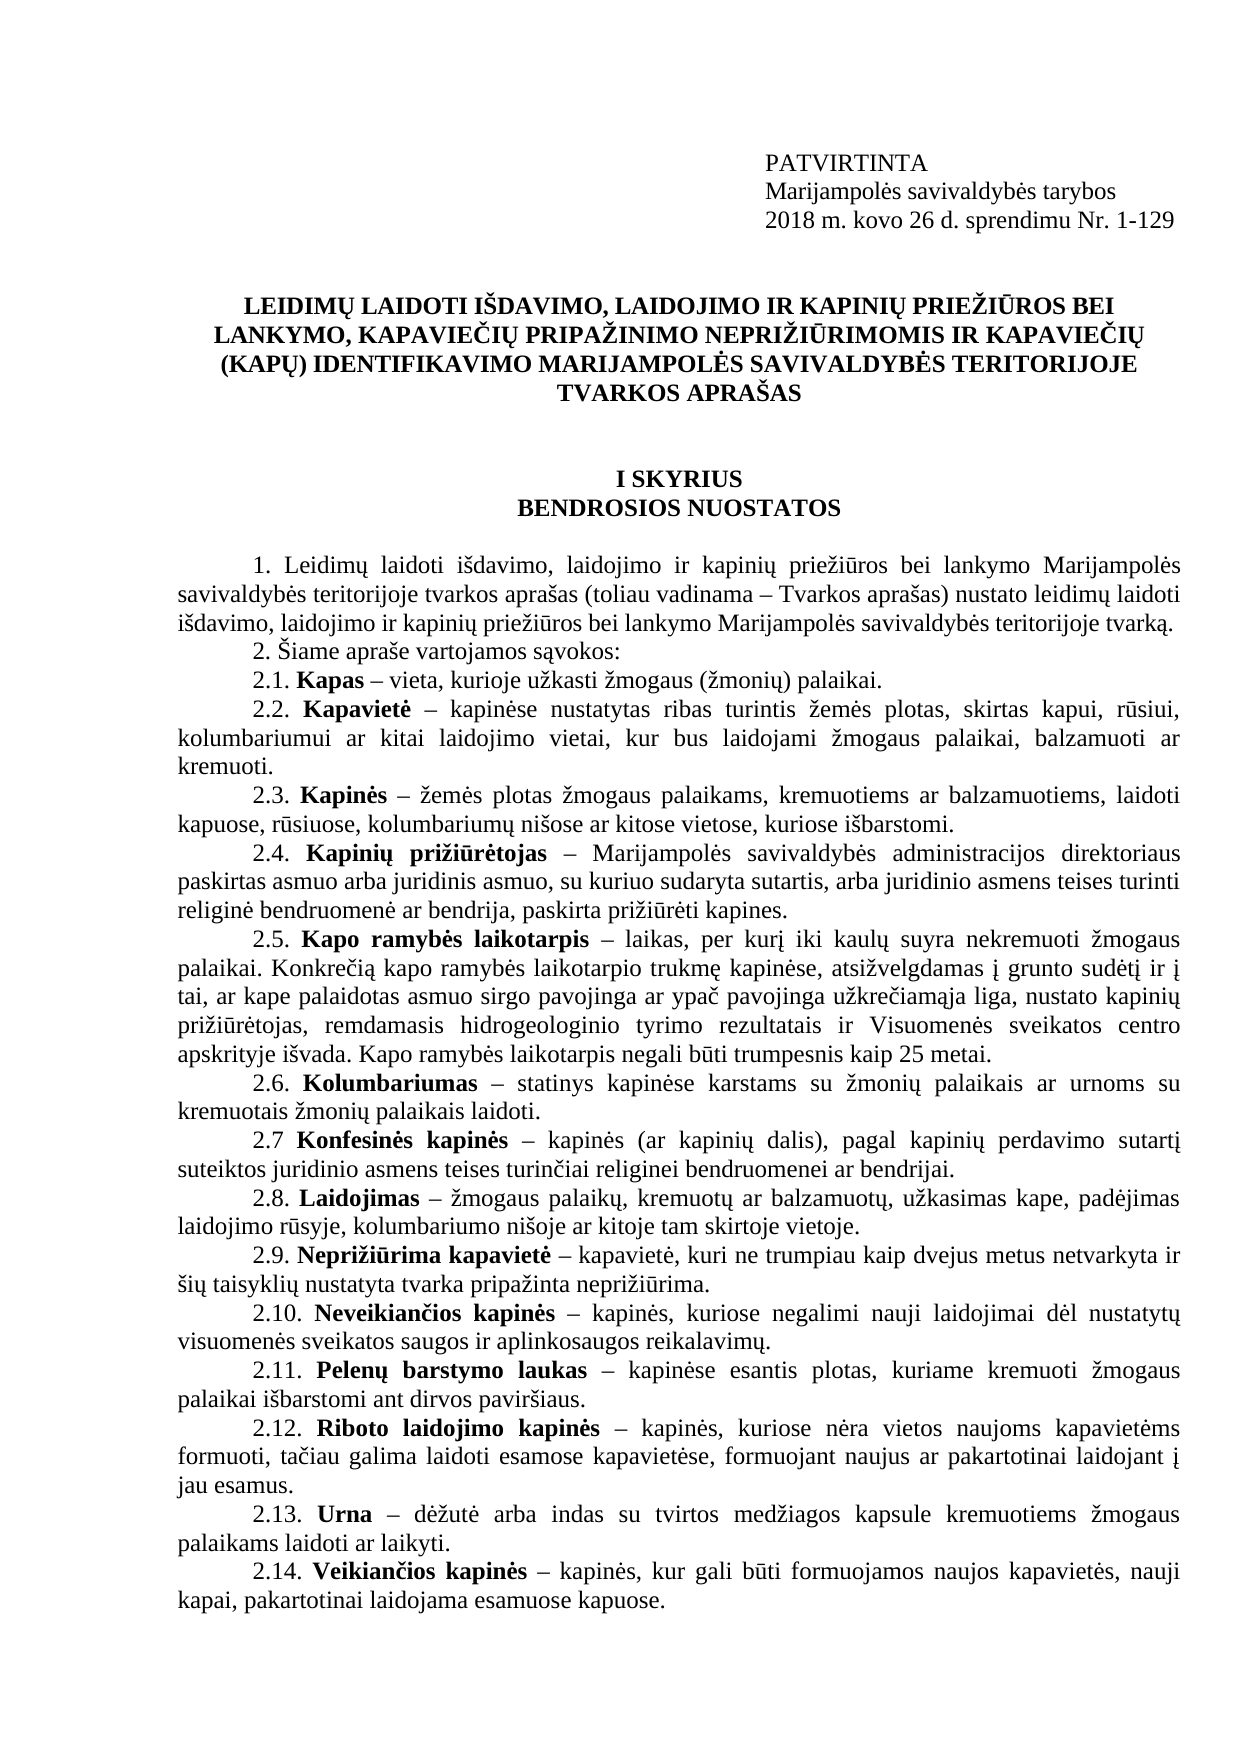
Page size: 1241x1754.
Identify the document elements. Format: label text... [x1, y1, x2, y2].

text 2.3. Kapinės – žemės plotas žmogaus palaikams, kremuotiems ar balzamuotiems, laidoti kapuose, rūsiuose, kolumbariumų nišose ar kitose vietose, kuriose išbarstomi. [177, 780, 1181, 838]
text 2. Šiame apraše vartojamos sąvokos: [177, 636, 1181, 665]
text 1. Leidimų laidoti išdavimo, laidojimo ir kapinių priežiūros bei lankymo Marijampolės savivaldybės teritorijoje tvarkos aprašas (toliau vadinama – Tvarkos aprašas) nustato leidimų laidoti išdavimo, laidojimo ir kapinių priežiūros bei lankymo Marijampolės savivaldybės teritorijoje tvarką. [177, 550, 1181, 636]
text PATVIRTINTA [765, 148, 1181, 176]
text 2018 m. kovo 26 d. sprendimu Nr. 1-129 [765, 205, 1181, 234]
text I SKYRIUS [177, 464, 1181, 493]
text 2.4. Kapinių prižiūrėtojas – Marijampolės savivaldybės administracijos direktoriaus paskirtas asmuo arba juridinis asmuo, su kuriuo sudaryta sutartis, arba juridinio asmens teises turinti religinė bendruomenė ar bendrija, paskirta prižiūrėti kapines. [177, 838, 1181, 924]
text 2.8. Laidojimas – žmogaus palaikų, kremuotų ar balzamuotų, užkasimas kape, padėjimas laidojimo rūsyje, kolumbariumo nišoje ar kitoje tam skirtoje vietoje. [177, 1183, 1181, 1240]
text 2.7 Konfesinės kapinės – kapinės (ar kapinių dalis), pagal kapinių perdavimo sutartį suteiktos juridinio asmens teises turinčiai religinei bendruomenei ar bendrijai. [177, 1125, 1181, 1183]
text 2.2. Kapavietė – kapinėse nustatytas ribas turintis žemės plotas, skirtas kapui, rūsiui, kolumbariumui ar kitai laidojimo vietai, kur bus laidojami žmogaus palaikai, balzamuoti ar kremuoti. [177, 694, 1181, 780]
text 2.6. Kolumbariumas – statinys kapinėse karstams su žmonių palaikais ar urnoms su kremuotais žmonių palaikais laidoti. [177, 1068, 1181, 1125]
text 2.12. Riboto laidojimo kapinės – kapinės, kuriose nėra vietos naujoms kapavietėms formuoti, tačiau galima laidoti esamose kapavietėse, formuojant naujus ar pakartotinai laidojant į jau esamus. [177, 1413, 1181, 1499]
text 2.14. Veikiančios kapinės – kapinės, kur gali būti formuojamos naujos kapavietės, nauji kapai, pakartotinai laidojama esamuose kapuose. [177, 1556, 1181, 1614]
text LEIDIMŲ LAIDOTI IŠDAVIMO, LAIDOJIMO IR KAPINIŲ PRIEŽIŪROS BEI LANKYMO, KAPAVIEČIŲ PRIPAŽINIMO NEPRIŽIŪRIMOMIS IR KAPAVIEČIŲ (KAPŲ) IDENTIFIKAVIMO MARIJAMPOLĖS SAVIVALDYBĖS TERITORIJOJE TVARKOS APRAŠAS [177, 291, 1181, 406]
text 2.9. Neprižiūrima kapavietė – kapavietė, kuri ne trumpiau kaip dvejus metus netvarkyta ir šių taisyklių nustatyta tvarka pripažinta neprižiūrima. [177, 1240, 1181, 1298]
text BENDROSIOS NUOSTATOS [177, 493, 1181, 521]
text 2.10. Neveikiančios kapinės – kapinės, kuriose negalimi nauji laidojimai dėl nustatytų visuomenės sveikatos saugos ir aplinkosaugos reikalavimų. [177, 1298, 1181, 1355]
text Marijampolės savivaldybės tarybos [765, 176, 1181, 205]
text 2.11. Pelenų barstymo laukas – kapinėse esantis plotas, kuriame kremuoti žmogaus palaikai išbarstomi ant dirvos paviršiaus. [177, 1355, 1181, 1413]
text 2.13. Urna – dėžutė arba indas su tvirtos medžiagos kapsule kremuotiems žmogaus palaikams laidoti ar laikyti. [177, 1499, 1181, 1556]
text 2.1. Kapas – vieta, kurioje užkasti žmogaus (žmonių) palaikai. [177, 665, 1181, 694]
text 2.5. Kapo ramybės laikotarpis – laikas, per kurį iki kaulų suyra nekremuoti žmogaus palaikai. Konkrečią kapo ramybės laikotarpio trukmę kapinėse, atsižvelgdamas į grunto sudėtį ir į tai, ar kape palaidotas asmuo sirgo pavojinga ar ypač pavojinga užkrečiamąja liga, nustato kapinių prižiūrėtojas, remdamasis hidrogeologinio tyrimo rezultatais ir Visuomenės sveikatos centro apskrityje išvada. Kapo ramybės laikotarpis negali būti trumpesnis kaip 25 metai. [177, 924, 1181, 1068]
